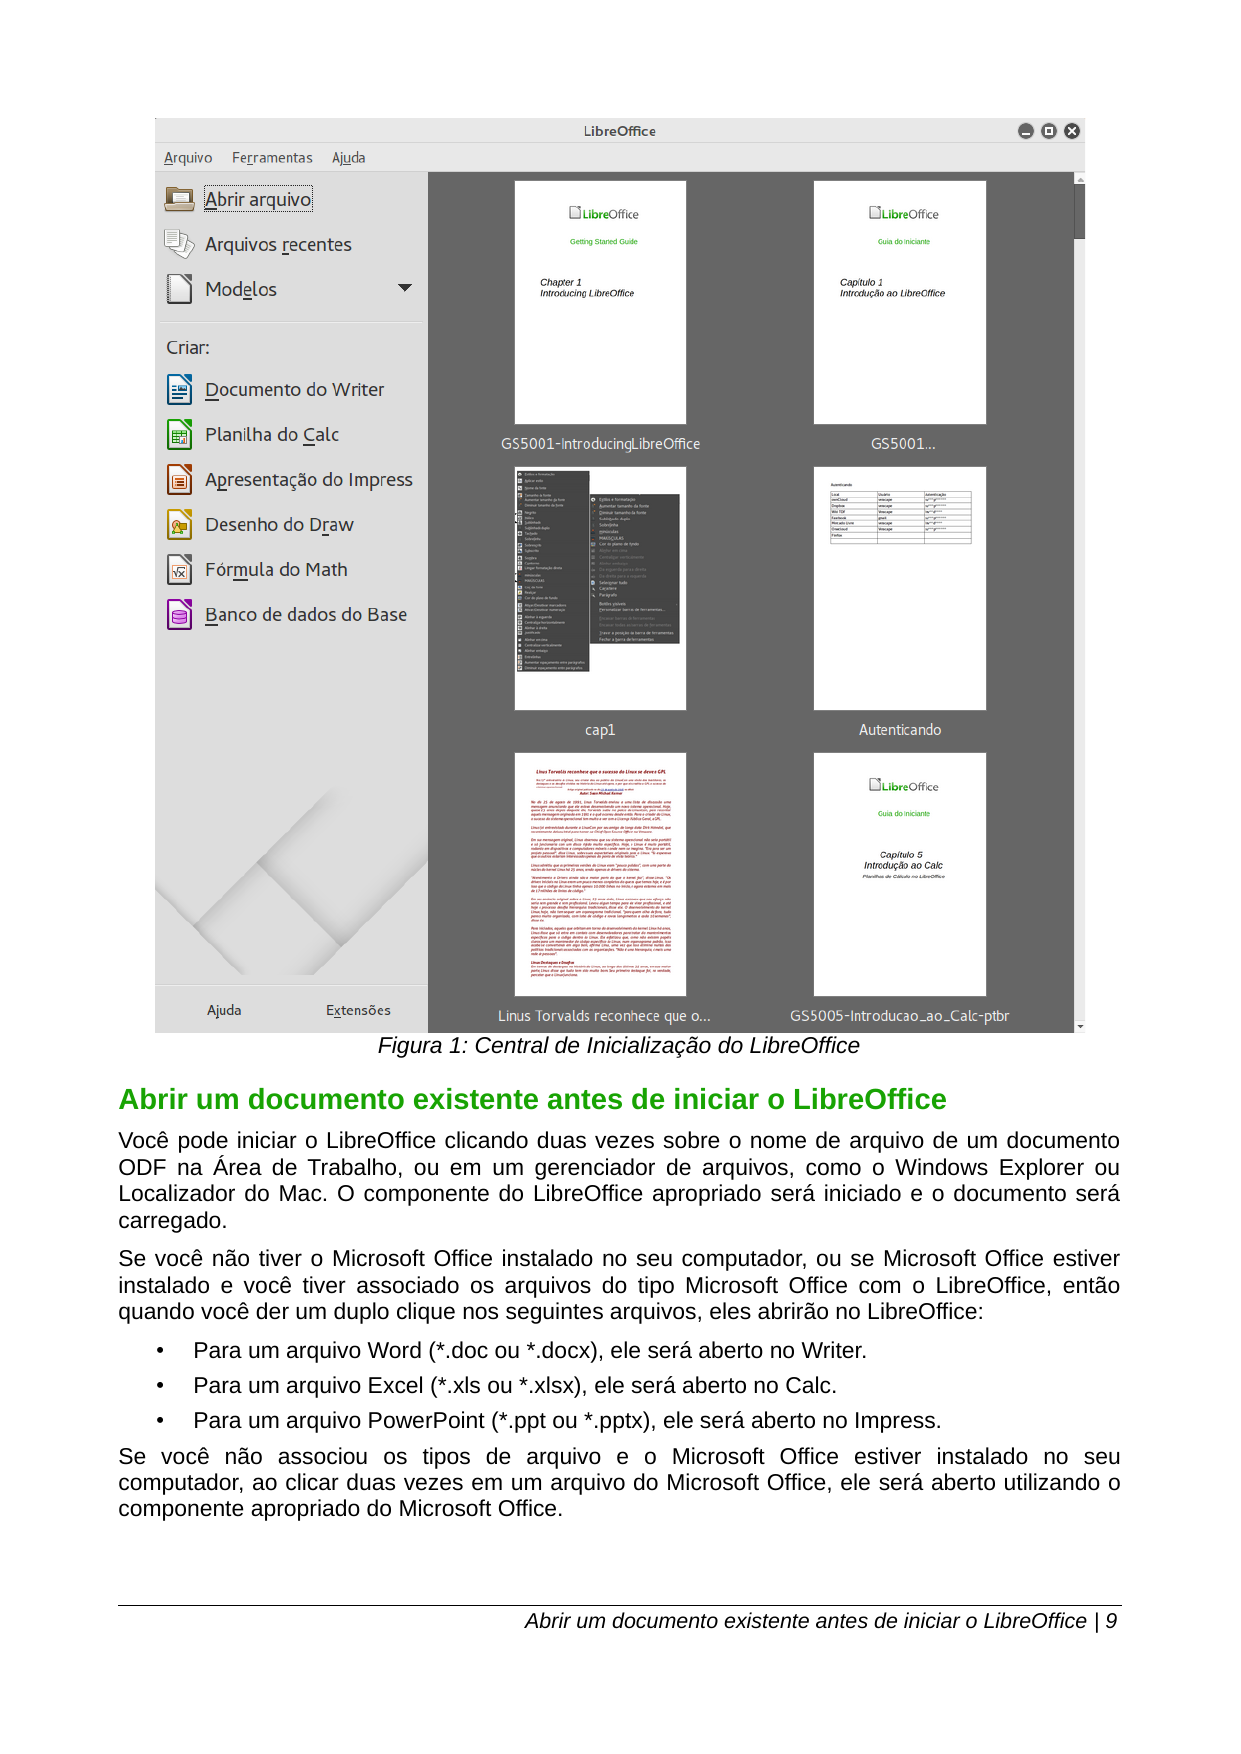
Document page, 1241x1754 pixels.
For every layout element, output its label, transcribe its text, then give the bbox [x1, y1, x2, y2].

text Se você não associou os tipos de arquivo e o Microsoft Office estiver instalado no seu computador, ao clicar duas vezes em um arquivo do Microsoft Office, ele será aberto utilizando o componente apropriado do Microsoft Office. [118, 1443, 1122, 1522]
subtitle Abrir um documento existente antes de iniciar o LibreOffice [118, 1082, 1122, 1116]
picture [155, 118, 1086, 1033]
list Para um arquivo PowerPoint (*.ppt ou *.pptx), ele será aberto no Impress. [156, 1407, 1122, 1434]
text Você pode iniciar o LibreOffice clicando duas vezes sobre o nome de arquivo de um documento ODF na Área de Trabalho, ou em um gerenciador de arquivos, como o Windows Explorer ou Localizador do Mac. O componente do LibreOffice apropriado será iniciado e o documento será carregado. [118, 1127, 1122, 1233]
list Para um arquivo Word (*.doc ou *.docx), ele será aberto no Writer. [156, 1337, 1122, 1363]
list Para um arquivo Excel (*.xls ou *.xlsx), ele será aberto no Calc. [156, 1372, 1122, 1398]
text Figura 1: Central de Inicialização do LibreOffice [155, 1033, 1085, 1058]
text Se você não tiver o Microsoft Office instalado no seu computador, ou se Microsoft Office estiver instalado e você tiver associado os arquivos do tipo Microsoft Office com o LibreOffice, então quando você der um duplo clique nos seguintes arquivos, eles abrirão no LibreOffice: [118, 1245, 1122, 1324]
